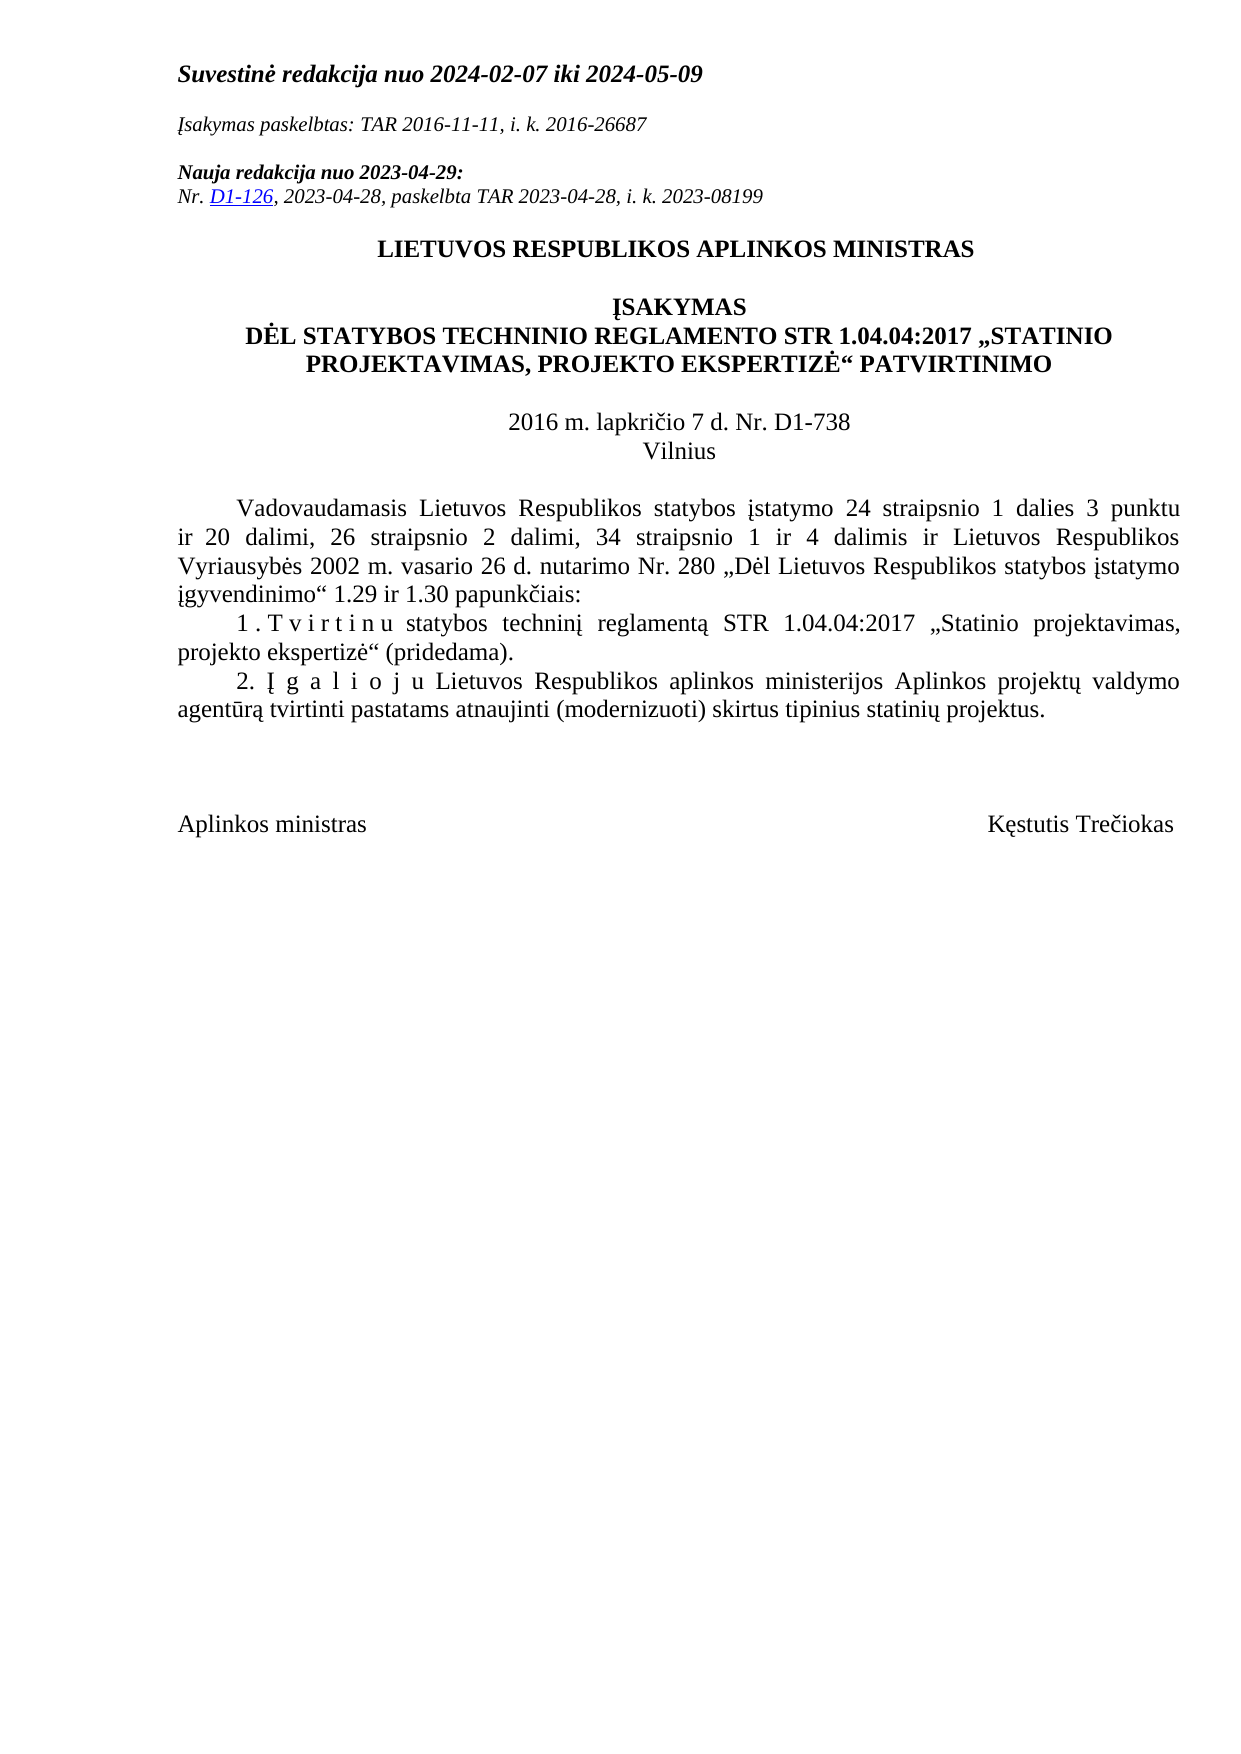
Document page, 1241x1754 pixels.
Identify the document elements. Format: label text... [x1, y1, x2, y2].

text Aplinkos ministras Kęstutis Trečiokas [177, 809, 1181, 838]
text 2. Į g a l i o j u Lietuvos Respublikos aplinkos ministerijos Aplinkos projektų valdymo agentūrą tvirtinti pastatams atnaujinti (modernizuoti) skirtus tipinius statinių projektus. [177, 666, 1181, 723]
text Vilnius [177, 436, 1181, 464]
text LIETUVOS RESPUBLIKOS APLINKOS MINISTRAS [177, 234, 1181, 263]
text Nr. D1-126, 2023-04-28, paskelbta TAR 2023-04-28, i. k. 2023-08199 [177, 184, 1181, 208]
text 2016 m. lapkričio 7 d. Nr. D1-738 [177, 407, 1181, 436]
text DĖL STATYBOS TECHNINIO REGLAMENTO STR 1.04.04:2017 „STATINIO PROJEKTAVIMAS, PROJEKTO EKSPERTIZĖ“ PATVIRTINIMO [177, 321, 1181, 378]
text Nauja redakcija nuo 2023-04-29: [177, 160, 1181, 184]
text Vadovaudamasis Lietuvos Respublikos statybos įstatymo 24 straipsnio 1 dalies 3 punktu ir 20 dalimi, 26 straipsnio 2 dalimi, 34 straipsnio 1 ir 4 dalimis ir Lietuvos Respublikos Vyriausybės 2002 m. vasario 26 d. nutarimo Nr. 280 „Dėl Lietuvos Respublikos statybos įstatymo įgyvendinimo“ 1.29 ir 1.30 papunkčiais: [177, 493, 1181, 608]
text Įsakymas paskelbtas: TAR 2016-11-11, i. k. 2016-26687 [177, 112, 1181, 136]
text ĮSAKYMAS [177, 292, 1181, 321]
text 1.Tvirtinu statybos techninį reglamentą STR 1.04.04:2017 „Statinio projektavimas, projekto ekspertizė“ (pridedama). [177, 608, 1181, 666]
text Suvestinė redakcija nuo 2024-02-07 iki 2024-05-09 [177, 59, 1181, 88]
